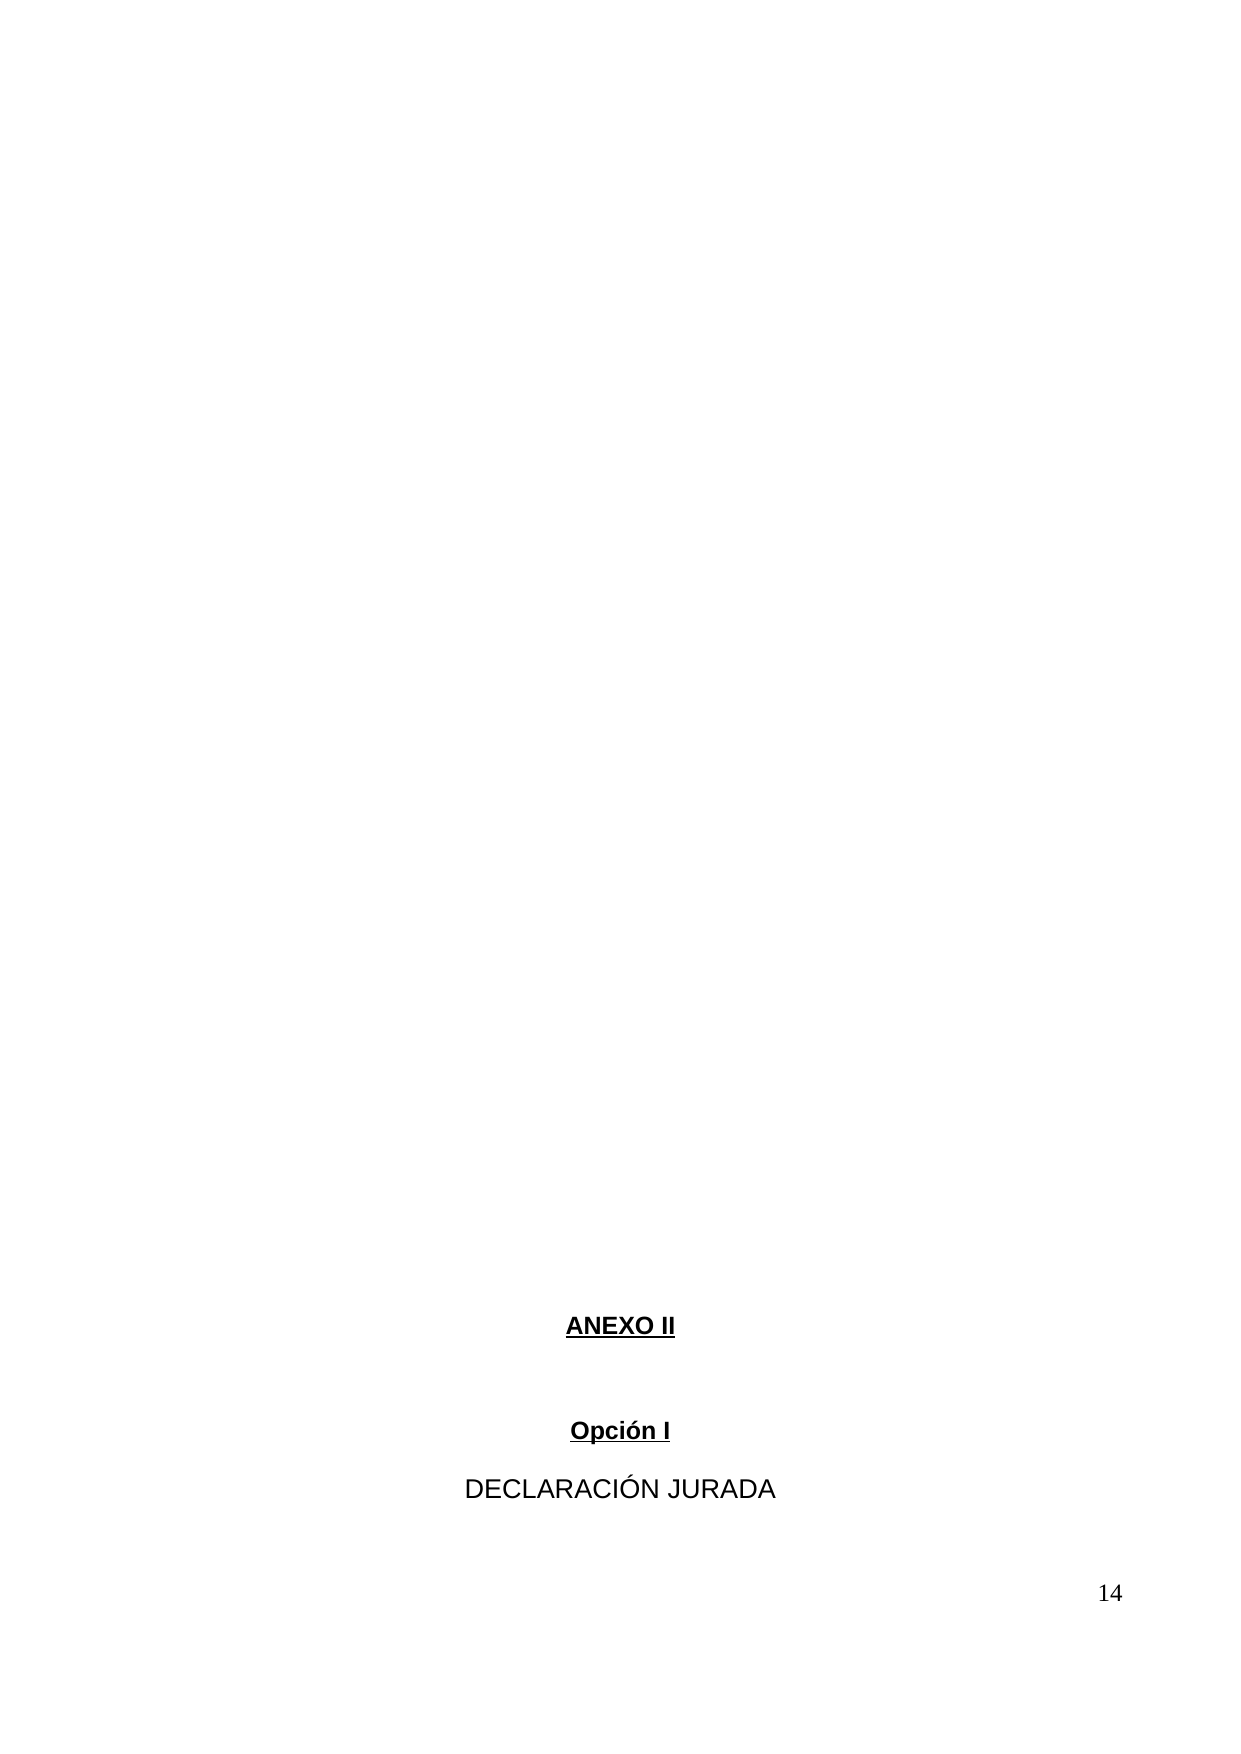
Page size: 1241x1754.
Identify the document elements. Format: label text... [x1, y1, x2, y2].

text DECLARACIÓN JURADA [118, 1473, 1122, 1504]
subtitle ANEXO II [118, 1311, 1122, 1340]
text Opción I [118, 1416, 1122, 1444]
